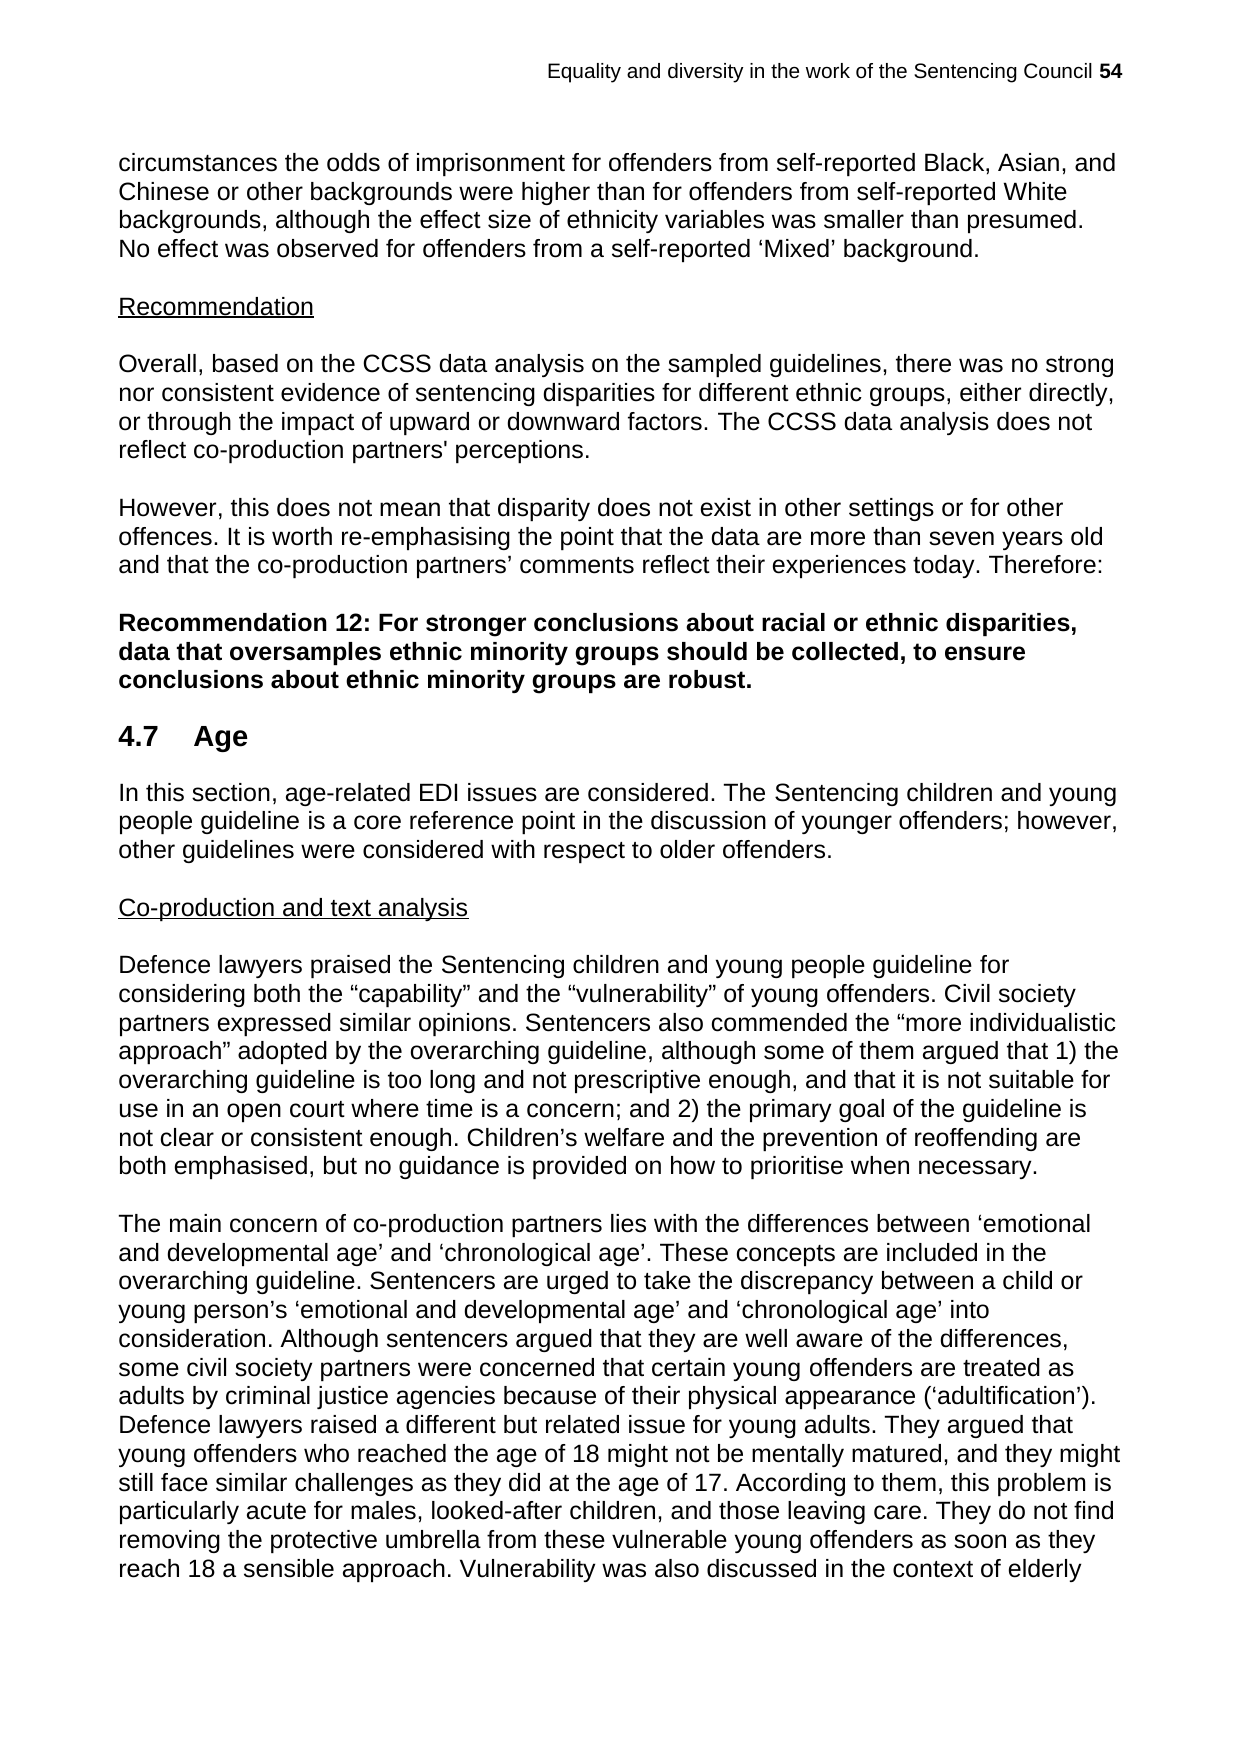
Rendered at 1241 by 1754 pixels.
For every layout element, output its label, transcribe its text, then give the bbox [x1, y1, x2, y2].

text circumstances the odds of imprisonment for offenders from self-reported Black, Asian, and Chinese or other backgrounds were higher than for offenders from self-reported White backgrounds, although the effect size of ethnicity variables was smaller than presumed. No effect was observed for offenders from a self-reported ‘Mixed’ background. [118, 148, 1122, 263]
text Co-production and text analysis [118, 892, 1122, 921]
text Defence lawyers praised the Sentencing children and young people guideline for considering both the “capability” and the “vulnerability” of young offenders. Civil society partners expressed similar opinions. Sentencers also commended the “more individualistic approach” adopted by the overarching guideline, although some of them argued that 1) the overarching guideline is too long and not prescriptive enough, and that it is not suitable for use in an open court where time is a concern; and 2) the primary goal of the guideline is not clear or consistent enough. Children’s welfare and the prevention of reoffending are both emphasised, but no guidance is provided on how to prioritise when necessary. [118, 950, 1122, 1180]
text In this section, age-related EDI issues are considered. The Sentencing children and young people guideline is a core reference point in the discussion of younger offenders; however, other guidelines were considered with respect to older offenders. [118, 777, 1122, 864]
text Recommendation [118, 291, 1122, 320]
text Overall, based on the CCSS data analysis on the sampled guidelines, there was no strong nor consistent evidence of sentencing disparities for different ethnic groups, either directly, or through the impact of upward or downward factors. The CCSS data analysis does not reflect co-production partners' perceptions. [118, 349, 1122, 464]
text The main concern of co-production partners lies with the differences between ‘emotional and developmental age’ and ‘chronological age’. These concepts are included in the overarching guideline. Sentencers are urged to take the discrepancy between a child or young person’s ‘emotional and developmental age’ and ‘chronological age’ into consideration. Although sentencers argued that they are well aware of the differences, some civil society partners were concerned that certain young offenders are treated as adults by criminal justice agencies because of their physical appearance (‘adultification’). Defence lawyers raised a different but related issue for young adults. They argued that young offenders who reached the age of 18 might not be mentally matured, and they might still face similar challenges as they did at the age of 17. According to them, this problem is particularly acute for males, looked-after children, and those leaving care. They do not find removing the protective umbrella from these vulnerable young offenders as soon as they reach 18 a sensible approach. Vulnerability was also discussed in the context of elderly [118, 1209, 1122, 1582]
text However, this does not mean that disparity does not exist in other settings or for other offences. It is worth re-emphasising the point that the data are more than seven years old and that the co-production partners’ comments reflect their experiences today. Therefore: [118, 493, 1122, 579]
list Recommendation 12: For stronger conclusions about racial or ethnic disparities, data that oversamples ethnic minority groups should be collected, to ensure conclusions about ethnic minority groups are robust. [118, 608, 1122, 694]
subtitle 4.7 Age [118, 719, 1122, 752]
